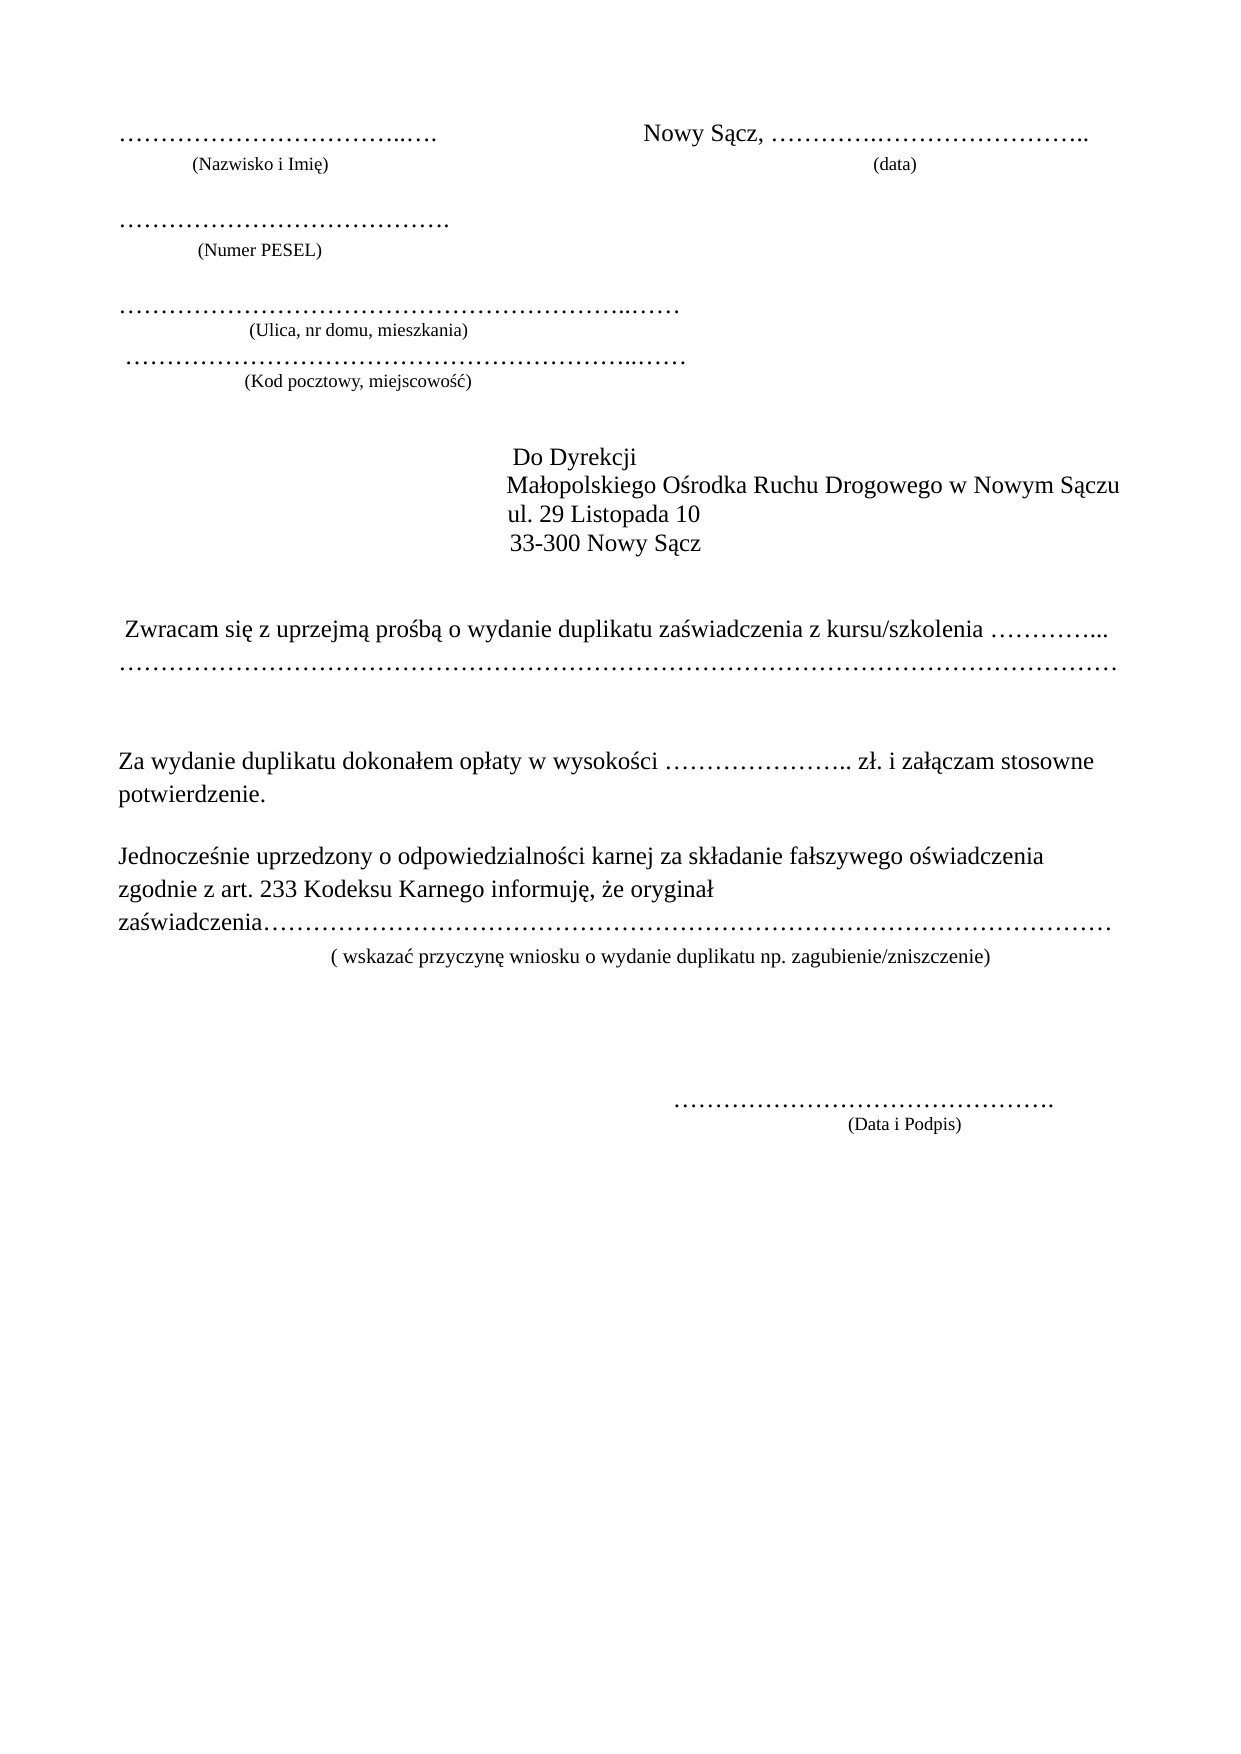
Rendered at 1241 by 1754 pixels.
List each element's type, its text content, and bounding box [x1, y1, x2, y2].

text (Ulica, nr domu, mieszkania) [118, 319, 1122, 341]
text ……………………………………………………..…… [118, 291, 1122, 319]
text Małopolskiego Ośrodka Ruchu Drogowego w Nowym Sączu ul. 29 Listopada 10 [118, 470, 1122, 528]
text Za wydanie duplikatu dokonałem opłaty w wysokości ………………….. zł. i załączam stosowne potwierdzenie. [118, 746, 1122, 808]
text 33-300 Nowy Sącz [118, 528, 1122, 557]
text ( wskazać przyczynę wniosku o wydanie duplikatu np. zagubienie/zniszczenie) [118, 940, 1122, 969]
text ……………………………………………………..…… [118, 341, 1122, 370]
text ………………………………………. [118, 1084, 1122, 1112]
text zgodnie z art. 233 Kodeksu Karnego informuję, że oryginał zaświadczenia………………………………………………………………………………………… [118, 874, 1122, 936]
text Jednocześnie uprzedzony o odpowiedzialności karnej za składanie fałszywego oświadczenia [118, 841, 1122, 870]
text …………………………………. [118, 204, 1122, 233]
text (Numer PESEL) [118, 233, 1122, 262]
text Zwracam się z uprzejmą prośbą o wydanie duplikatu zaświadczenia z kursu/szkolenia …………... ………………………………………………………………………………………………………… [118, 614, 1122, 676]
text Do Dyrekcji [118, 442, 1122, 470]
text (Kod pocztowy, miejscowość) [118, 370, 1122, 391]
text (Data i Podpis) [118, 1112, 1122, 1134]
text ……………………………..…. Nowy Sącz, ………….…………………….. (Nazwisko i Imię) (data) [118, 118, 1122, 176]
